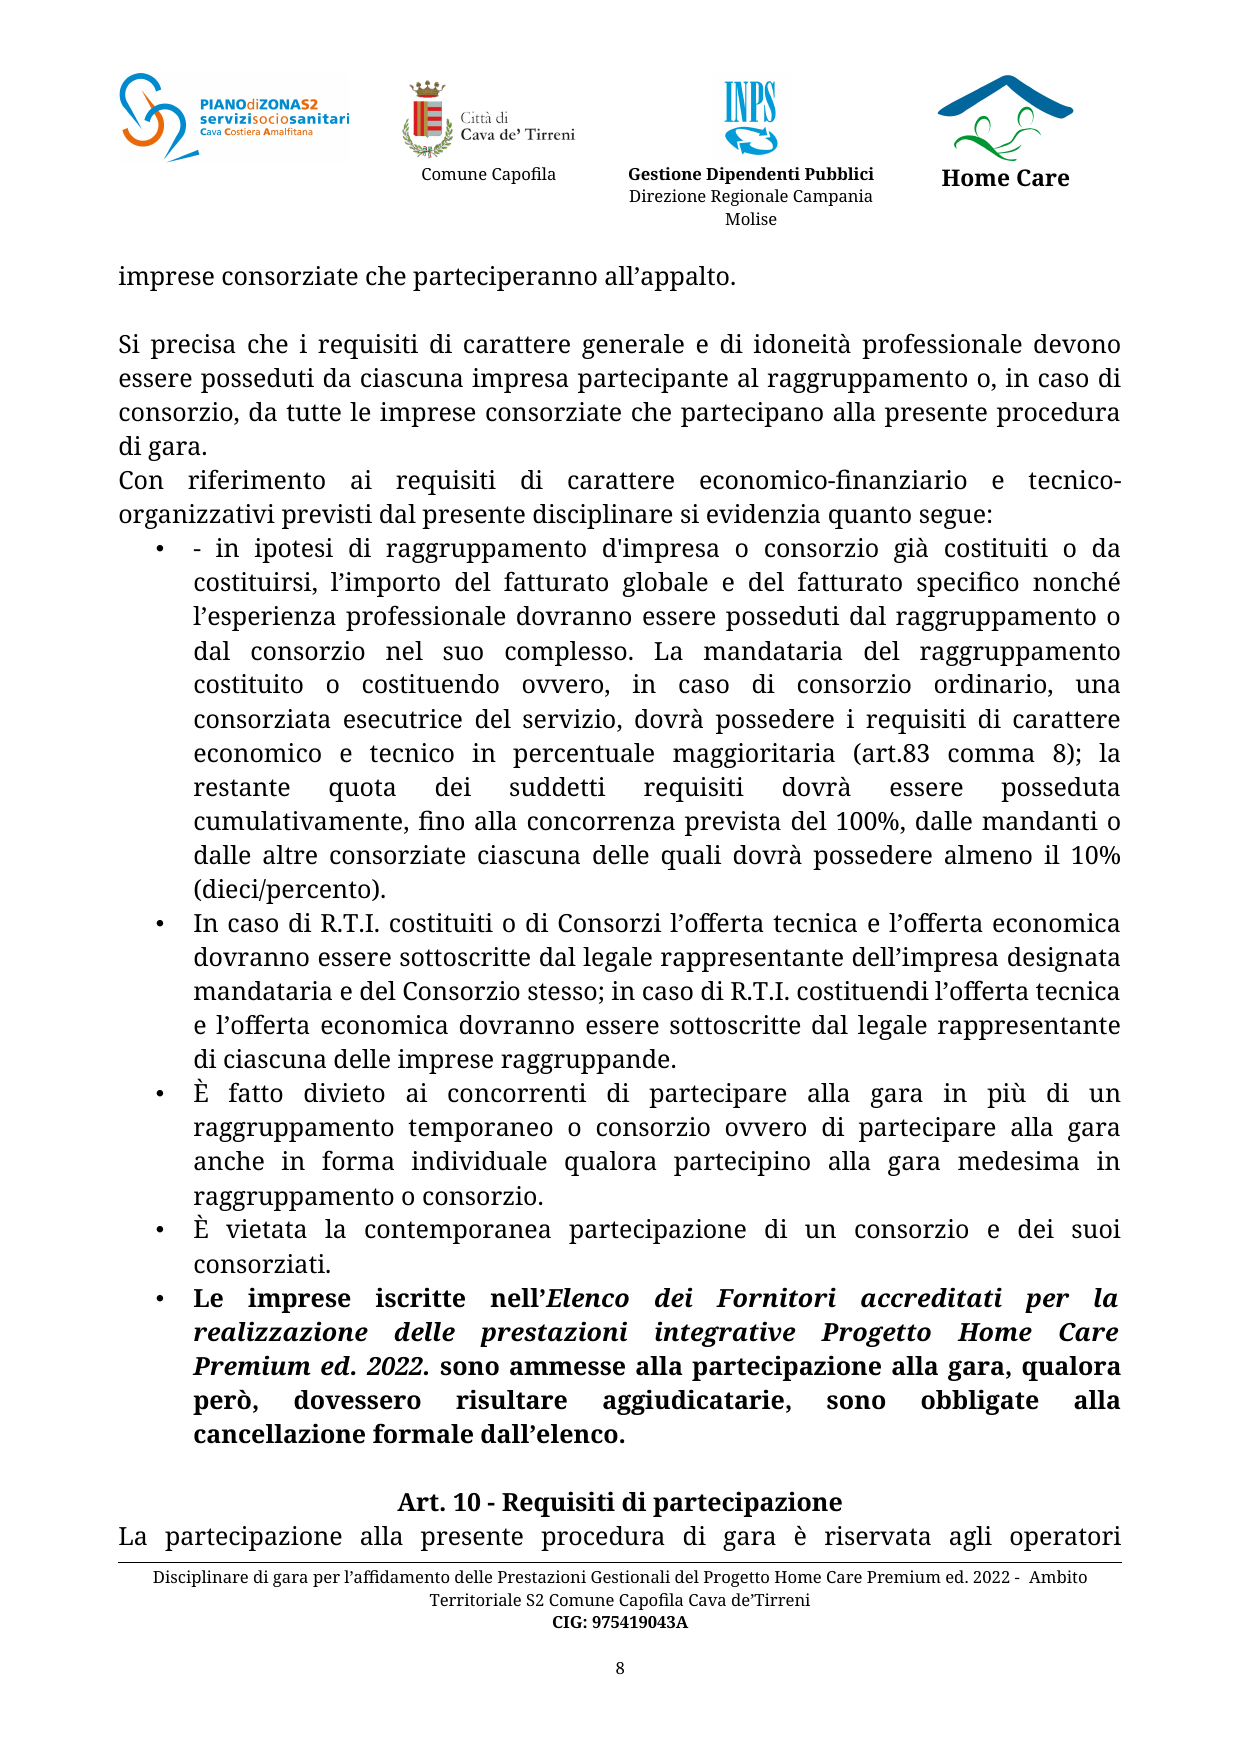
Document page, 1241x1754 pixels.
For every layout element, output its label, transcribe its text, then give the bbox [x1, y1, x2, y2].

text Art. 10 - Requisiti di partecipazione [118, 1485, 1122, 1519]
list In caso di R.T.I. costituiti o di Consorzi l’offerta tecnica e l’offerta economica dovranno essere sottoscritte dal legale rappresentante dell’impresa designata mandataria e del Consorzio stesso; in caso di R.T.I. costituendi l’offerta tecnica e l’offerta economica dovranno essere sottoscritte dal legale rappresentante di ciascuna delle imprese raggruppande. [156, 906, 1122, 1076]
text Si precisa che i requisiti di carattere generale e di idoneità professionale devono essere posseduti da ciascuna impresa partecipante al raggruppamento o, in caso di consorzio, da tutte le imprese consorziate che partecipano alla presente procedura di gara. [118, 327, 1122, 463]
list - in ipotesi di raggruppamento d'impresa o consorzio già costituiti o da costituirsi, l’importo del fatturato globale e del fatturato specifico nonché l’esperienza professionale dovranno essere posseduti dal raggruppamento o dal consorzio nel suo complesso. La mandataria del raggruppamento costituito o costituendo ovvero, in caso di consorzio ordinario, una consorziata esecutrice del servizio, dovrà possedere i requisiti di carattere economico e tecnico in percentuale maggioritaria (art.83 comma 8); la restante quota dei suddetti requisiti dovrà essere posseduta cumulativamente, fino alla concorrenza prevista del 100%, dalle mandanti o dalle altre consorziate ciascuna delle quali dovrà possedere almeno il 10% (dieci/percento). [156, 531, 1122, 906]
list È fatto divieto ai concorrenti di partecipare alla gara in più di un raggruppamento temporaneo o consorzio ovvero di partecipare alla gara anche in forma individuale qualora partecipino alla gara medesima in raggruppamento o consorzio. [156, 1076, 1122, 1212]
text Con riferimento ai requisiti di carattere economico-finanziario e tecnico-organizzativi previsti dal presente disciplinare si evidenzia quanto segue: [118, 463, 1122, 531]
list Le imprese iscritte nell’Elenco dei Fornitori accreditati per la realizzazione delle prestazioni integrative Progetto Home Care Premium ed. 2022. sono ammesse alla partecipazione alla gara, qualora però, dovessero risultare aggiudicatarie, sono obbligate alla cancellazione formale dall’elenco. [156, 1280, 1122, 1451]
text La partecipazione alla presente procedura di gara è riservata agli operatori [118, 1519, 1122, 1553]
text imprese consorziate che parteciperanno all’appalto. [118, 258, 1122, 292]
list È vietata la contemporanea partecipazione di un consorzio e dei suoi consorziati. [156, 1212, 1122, 1280]
